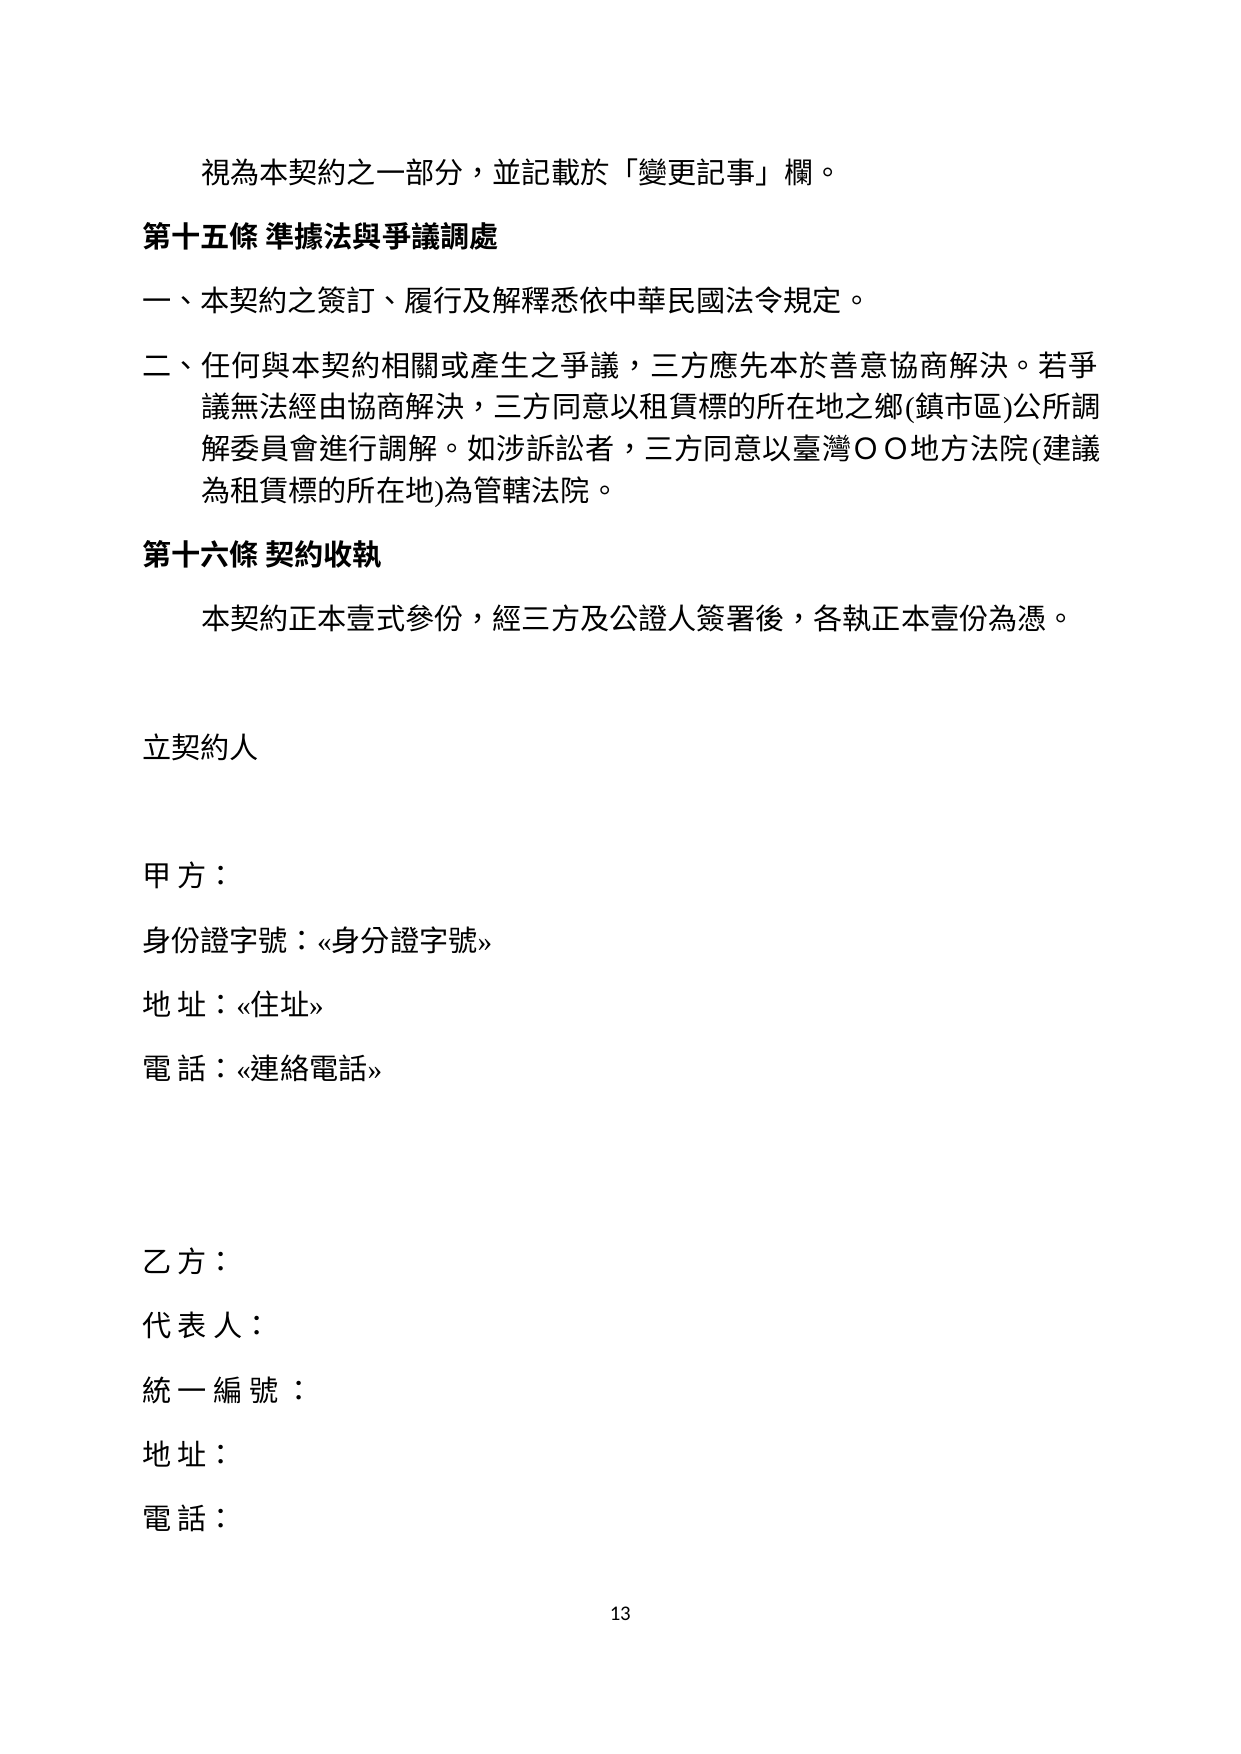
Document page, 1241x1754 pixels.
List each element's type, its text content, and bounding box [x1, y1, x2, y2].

text 視為本契約之一部分，並記載於「變更記事」欄。 [142, 150, 1101, 192]
text 代 表 人： [142, 1303, 1101, 1345]
subtitle 第十六條 契約收執 [142, 532, 1101, 574]
text 本契約正本壹式參份，經三方及公證人簽署後，各執正本壹份為憑。 [201, 596, 1101, 638]
text 電 話：«連絡電話» [142, 1046, 1101, 1088]
text 地 址：«住址» [142, 982, 1101, 1024]
text 二、任何與本契約相關或產生之爭議，三方應先本於善意協商解決。若爭議無法經由協商解決，三方同意以租賃標的所在地之鄉(鎮市區)公所調解委員會進行調解。如涉訴訟者，三方同意以臺灣ＯＯ地方法院(建議為租賃標的所在地)為管轄法院。 [142, 343, 1101, 509]
text 身份證字號：«身分證字號» [142, 918, 1101, 959]
text 立契約人 [142, 725, 1101, 767]
text 甲 方： [142, 853, 1101, 895]
text 地 址： [142, 1432, 1101, 1473]
text 一、本契約之簽訂、履行及解釋悉依中華民國法令規定。 [142, 278, 1101, 320]
subtitle 第十五條 準據法與爭議調處 [142, 214, 1101, 256]
text 統 一 編 號 ： [142, 1368, 1101, 1409]
text 乙 方： [142, 1239, 1101, 1281]
text 電 話： [142, 1496, 1101, 1538]
